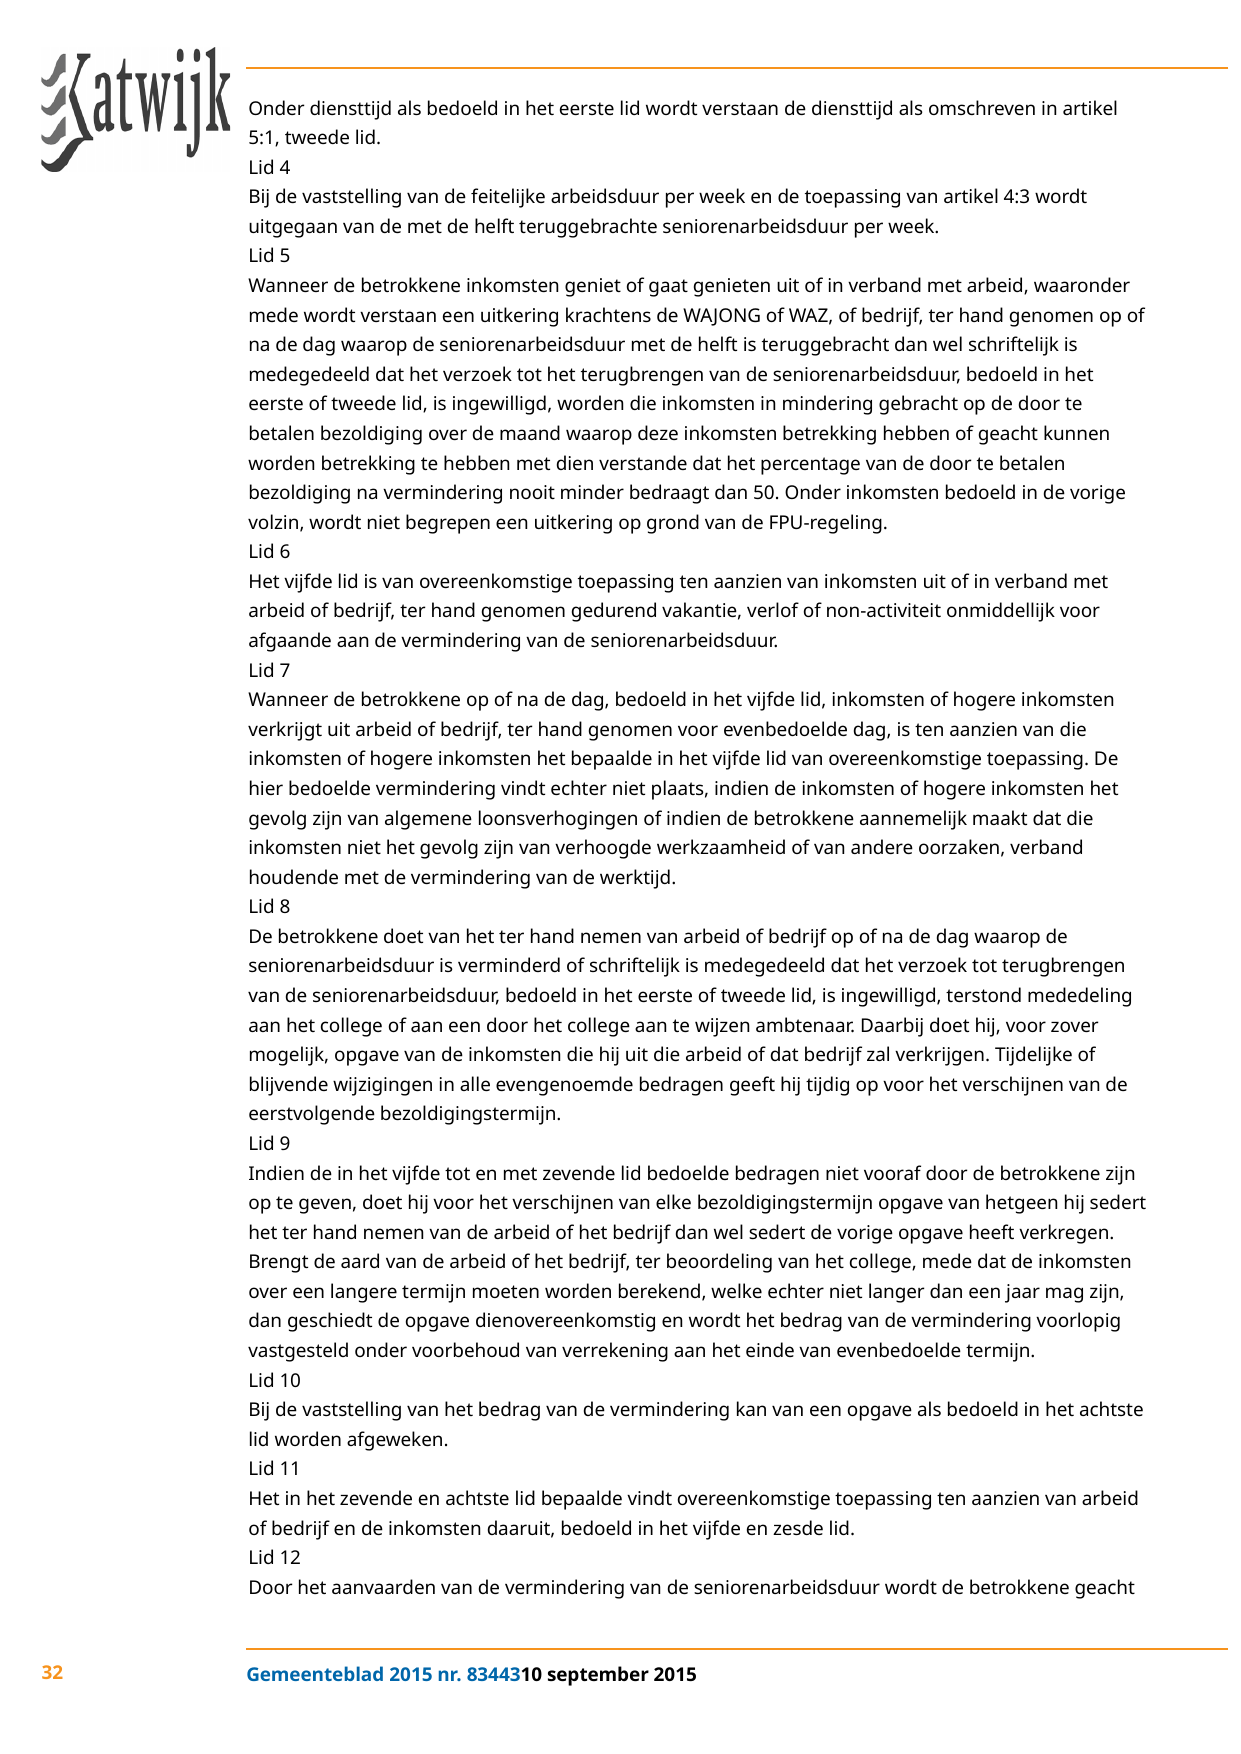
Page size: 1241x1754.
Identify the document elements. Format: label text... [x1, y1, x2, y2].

text Lid 7 [248, 657, 1152, 683]
text Het in het zevende en achtste lid bepaalde vindt overeenkomstige toepassing ten aanzien van arbeid of bedrijf en de inkomsten daaruit, bedoeld in het vijfde en zesde lid. [248, 1485, 1152, 1541]
text Door het aanvaarden van de vermindering van de seniorenarbeidsduur wordt de betrokkene geacht [248, 1574, 1152, 1600]
text Onder diensttijd als bedoeld in het eerste lid wordt verstaan de diensttijd als omschreven in artikel 5:1, tweede lid. [248, 95, 1152, 150]
text Wanneer de betrokkene inkomsten geniet of gaat genieten uit of in verband met arbeid, waaronder mede wordt verstaan een uitkering krachtens de WAJONG of WAZ, of bedrijf, ter hand genomen op of na de dag waarop de seniorenarbeidsduur met de helft is teruggebracht dan wel schriftelijk is medegedeeld dat het verzoek tot het terugbrengen van de seniorenarbeidsduur, bedoeld in het eerste of tweede lid, is ingewilligd, worden die inkomsten in mindering gebracht op de door te betalen bezoldiging over de maand waarop deze inkomsten betrekking hebben of geacht kunnen worden betrekking te hebben met dien verstande dat het percentage van de door te betalen bezoldiging na vermindering nooit minder bedraagt dan 50. Onder inkomsten bedoeld in de vorige volzin, wordt niet begrepen een uitkering op grond van de FPU-regeling. [248, 272, 1152, 535]
text Lid 9 [248, 1130, 1152, 1156]
text De betrokkene doet van het ter hand nemen van arbeid of bedrijf op of na de dag waarop de seniorenarbeidsduur is verminderd of schriftelijk is medegedeeld dat het verzoek tot terugbrengen van de seniorenarbeidsduur, bedoeld in het eerste of tweede lid, is ingewilligd, terstond mededeling aan het college of aan een door het college aan te wijzen ambtenaar. Daarbij doet hij, voor zover mogelijk, opgave van de inkomsten die hij uit die arbeid of dat bedrijf zal verkrijgen. Tijdelijke of blijvende wijzigingen in alle evengenoemde bedragen geeft hij tijdig op voor het verschijnen van de eerstvolgende bezoldigingstermijn. [248, 923, 1152, 1126]
text Lid 12 [248, 1544, 1152, 1570]
text Indien de in het vijfde tot en met zevende lid bedoelde bedragen niet vooraf door de betrokkene zijn op te geven, doet hij voor het verschijnen van elke bezoldigingstermijn opgave van hetgeen hij sedert het ter hand nemen van de arbeid of het bedrijf dan wel sedert de vorige opgave heeft verkregen. Brengt de aard van de arbeid of het bedrijf, ter beoordeling van het college, mede dat de inkomsten over een langere termijn moeten worden berekend, welke echter niet langer dan een jaar mag zijn, dan geschiedt de opgave dienovereenkomstig en wordt het bedrag van de vermindering voorlopig vastgesteld onder voorbehoud van verrekening aan het einde van evenbedoelde termijn. [248, 1160, 1152, 1363]
text Lid 11 [248, 1456, 1152, 1481]
text Lid 4 [248, 154, 1152, 180]
text Het vijfde lid is van overeenkomstige toepassing ten aanzien van inkomsten uit of in verband met arbeid of bedrijf, ter hand genomen gedurend vakantie, verlof of non-activiteit onmiddellijk voor afgaande aan de vermindering van de seniorenarbeidsduur. [248, 568, 1152, 653]
text Lid 10 [248, 1367, 1152, 1393]
text Bij de vaststelling van het bedrag van de vermindering kan van een opgave als bedoeld in het achtste lid worden afgeweken. [248, 1396, 1152, 1452]
text Lid 5 [248, 243, 1152, 268]
text Wanneer de betrokkene op of na de dag, bedoeld in het vijfde lid, inkomsten of hogere inkomsten verkrijgt uit arbeid of bedrijf, ter hand genomen voor evenbedoelde dag, is ten aanzien van die inkomsten of hogere inkomsten het bepaalde in het vijfde lid van overeenkomstige toepassing. De hier bedoelde vermindering vindt echter niet plaats, indien de inkomsten of hogere inkomsten het gevolg zijn van algemene loonsverhogingen of indien de betrokkene aannemelijk maakt dat die inkomsten niet het gevolg zijn van verhoogde werkzaamheid of van andere oorzaken, verband houdende met de vermindering van de werktijd. [248, 686, 1152, 890]
text Lid 8 [248, 893, 1152, 919]
text Lid 6 [248, 538, 1152, 564]
picture [41, 47, 231, 172]
text Bij de vaststelling van de feitelijke arbeidsduur per week en de toepassing van artikel 4:3 wordt uitgegaan van de met de helft teruggebrachte seniorenarbeidsduur per week. [248, 183, 1152, 239]
